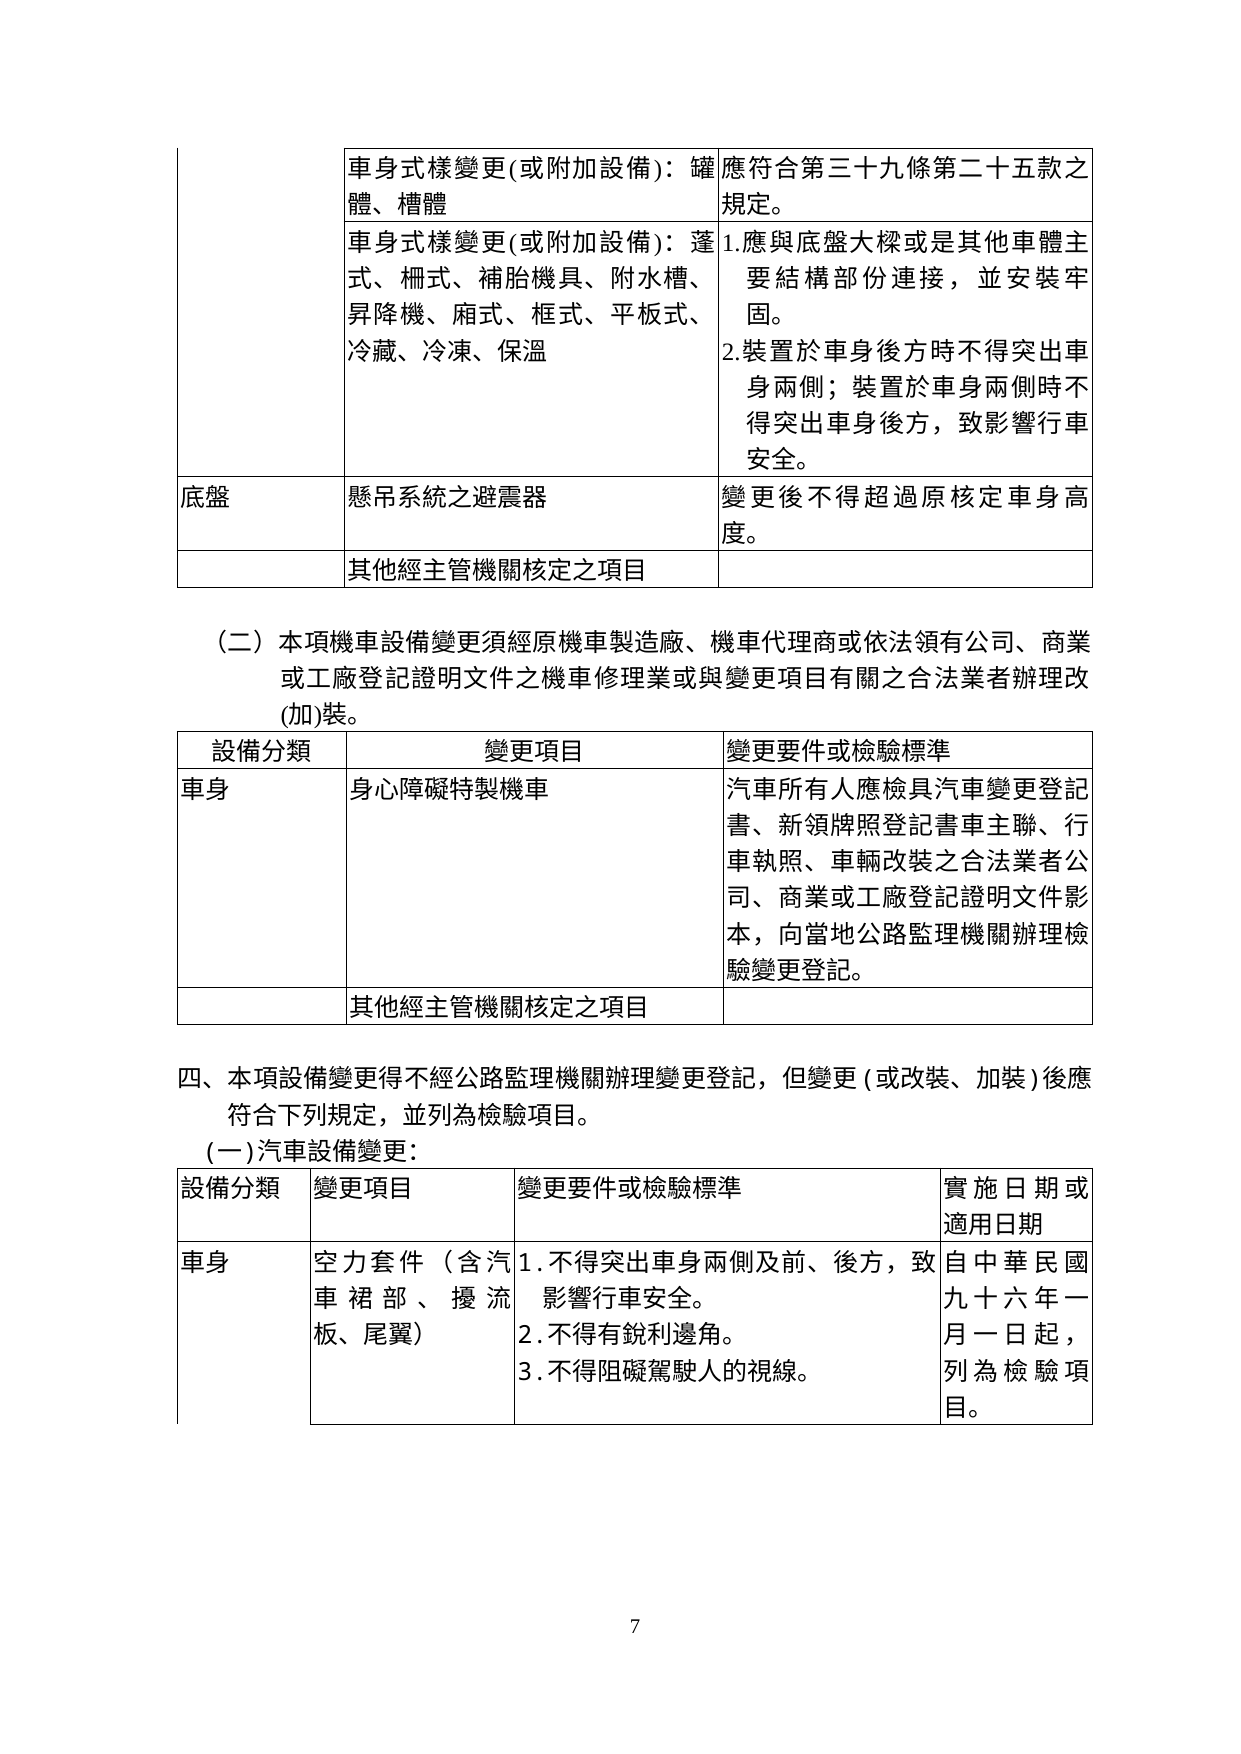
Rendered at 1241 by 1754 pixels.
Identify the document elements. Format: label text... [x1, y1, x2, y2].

text （二）本項機車設備變更須經原機車製造廠、機車代理商或依法領有公司、商業或工廠登記證明文件之機車修理業或與變更項目有關之合法業者辦理改(加)裝。 [202, 622, 1092, 731]
table_cell 其他經主管機關核定之項目 [345, 551, 718, 587]
table_cell 空力套件（含汽車裙部、擾流板、尾翼） [311, 1242, 514, 1423]
table_cell [178, 988, 346, 1024]
table_cell 車身 [178, 769, 346, 987]
table_cell 底盤 [178, 477, 344, 549]
table_cell [178, 551, 344, 587]
text (一)汽車設備變更： [202, 1131, 1092, 1168]
table_header 設備分類 [178, 732, 346, 768]
table_cell 1.不得突出車身兩側及前、後方，致影響行車安全。 2.不得有銳利邊角。 3.不得阻礙駕駛人的視線。 [515, 1242, 940, 1423]
table_cell 1.應與底盤大樑或是其他車體主要結構部份連接，並安裝牢固。 2.裝置於車身後方時不得突出車身兩側；裝置於車身兩側時不得突出車身後方，致影響行車安全。 [719, 222, 1092, 476]
table_header 變更要件或檢驗標準 [515, 1169, 940, 1241]
table_cell [178, 221, 344, 476]
table_cell 變更後不得超過原核定車身高度。 [719, 477, 1092, 549]
table_cell 身心障礙特製機車 [347, 769, 723, 987]
table_header 設備分類 [178, 1169, 310, 1241]
table_cell 車身 [178, 1242, 310, 1423]
table_cell 自中華民國九十六年一月一日起，列為檢驗項目。 [941, 1242, 1092, 1423]
table_header 變更項目 [347, 732, 723, 768]
table_cell 其他經主管機關核定之項目 [347, 988, 723, 1024]
table_cell 應符合第三十九條第二十五款之規定。 [719, 149, 1092, 221]
table_cell 車身式樣變更(或附加設備)：蓬式、柵式、補胎機具、附水槽、昇降機、廂式、框式、平板式、冷藏、冷凍、保溫 [345, 222, 718, 476]
table_cell 車身式樣變更(或附加設備)：罐體、槽體 [345, 149, 718, 221]
table_cell [724, 988, 1092, 1024]
table_cell [719, 551, 1092, 587]
table_header 實施日期或適用日期 [941, 1169, 1092, 1241]
table_header 變更要件或檢驗標準 [724, 732, 1092, 768]
table_header 變更項目 [311, 1169, 514, 1241]
table_cell [178, 148, 344, 221]
text 四、本項設備變更得不經公路監理機關辦理變更登記，但變更(或改裝、加裝)後應符合下列規定，並列為檢驗項目。 [177, 1059, 1092, 1131]
table_cell 懸吊系統之避震器 [345, 477, 718, 549]
table_cell 汽車所有人應檢具汽車變更登記書、新領牌照登記書車主聯、行車執照、車輛改裝之合法業者公司、商業或工廠登記證明文件影本，向當地公路監理機關辦理檢驗變更登記。 [724, 769, 1092, 987]
